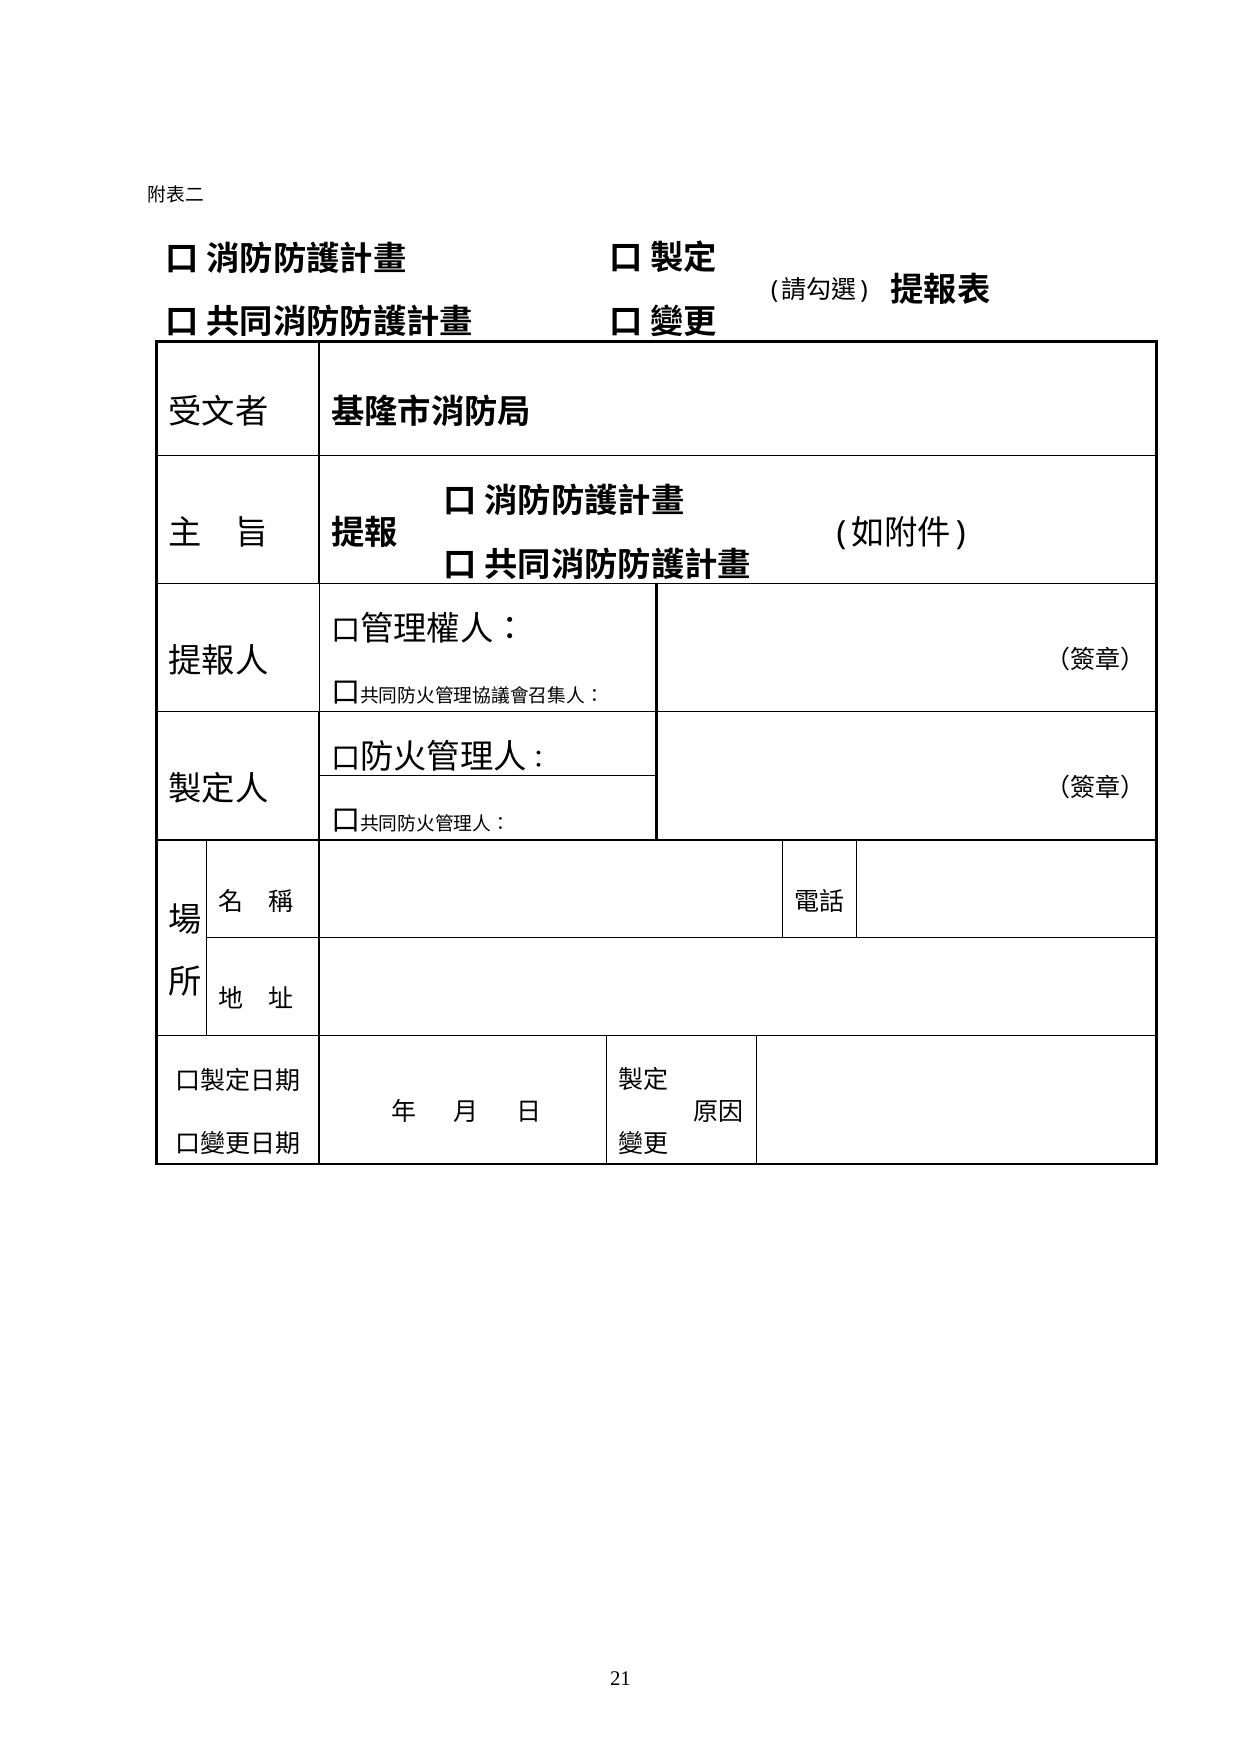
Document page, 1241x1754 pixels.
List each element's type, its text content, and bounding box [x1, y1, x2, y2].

table_cell 提報 [320, 456, 432, 583]
table_cell (如附件) [819, 456, 1155, 583]
table_header 口 消防防護計畫 口 共同消防防護計畫 [157, 214, 569, 340]
table_cell 口共同防火管理協議會召集人： [320, 647, 655, 711]
table_cell 原因 [682, 1036, 756, 1163]
table_cell [757, 1036, 1155, 1163]
table_cell （簽章） [658, 712, 1155, 839]
table_cell 變更 [607, 1099, 682, 1163]
table_cell 製定 [607, 1036, 682, 1099]
table_cell 電話 [783, 841, 856, 937]
table_cell 基隆市消防局 [320, 343, 1155, 454]
table_cell 地 址 [207, 938, 318, 1035]
table_cell 口製定日期 口變更日期 [158, 1036, 318, 1163]
table_cell 受文者 [158, 343, 318, 454]
table_cell 口 變更 [569, 276, 757, 340]
table_cell 年 月 日 [320, 1036, 606, 1163]
table_cell [320, 938, 1155, 1035]
table_cell 口共同防火管理人： [320, 776, 655, 839]
table_cell 主 旨 [158, 456, 318, 583]
table_cell 提報人 [158, 584, 319, 711]
table_header (請勾選) [757, 214, 882, 340]
table_cell [320, 841, 782, 937]
table_cell 場所 [158, 841, 206, 1035]
table_cell 口防火管理人： [320, 712, 655, 775]
table_cell 口 消防防護計畫 [432, 456, 819, 519]
table_cell 製定人 [158, 712, 318, 839]
text 附表二 [148, 151, 1092, 214]
table_cell （簽章） [658, 584, 1155, 711]
table_cell 口管理權人： [320, 584, 655, 647]
table_cell [857, 841, 1155, 937]
table_cell 名 稱 [207, 841, 318, 937]
table_header 提報表 [882, 214, 1157, 340]
table_header 口 製定 [569, 214, 757, 276]
table_cell 口 共同消防防護計畫 [432, 519, 819, 583]
